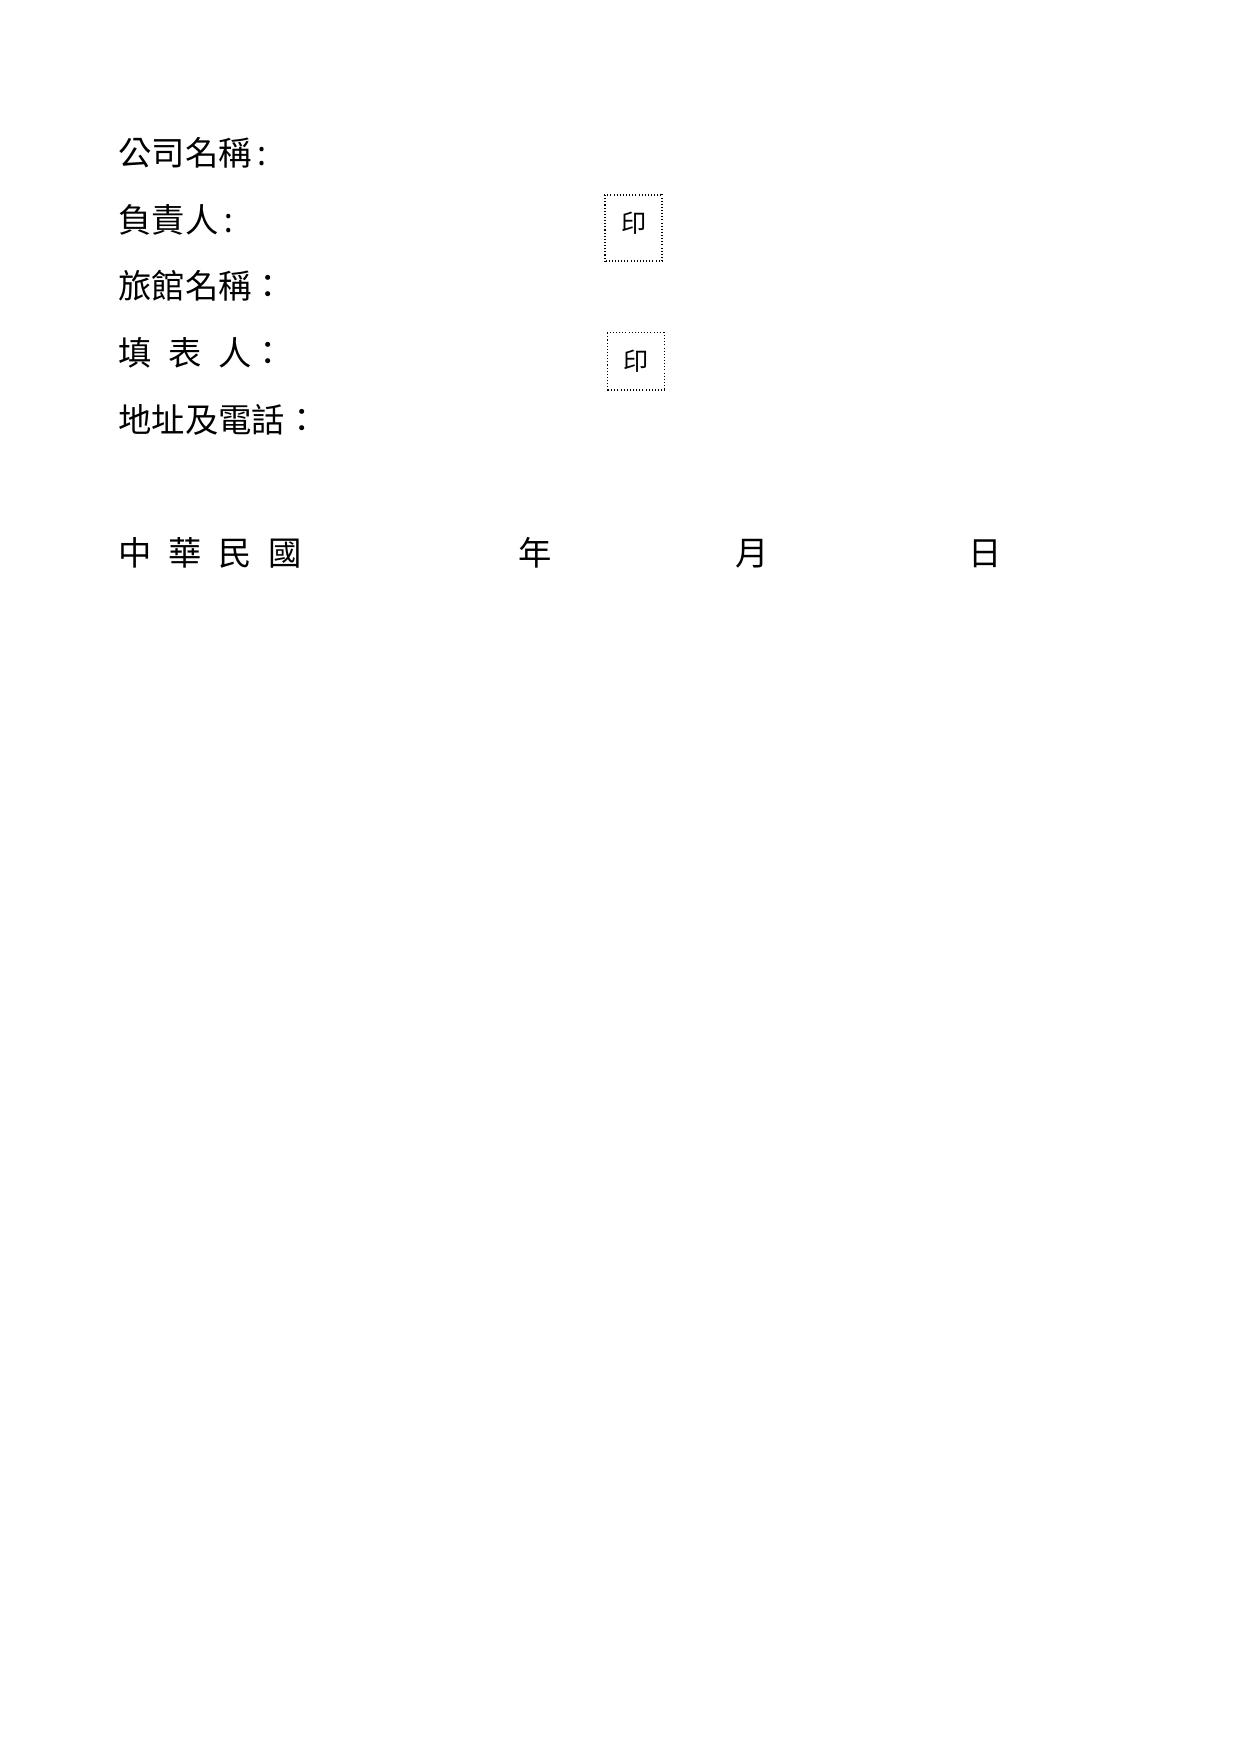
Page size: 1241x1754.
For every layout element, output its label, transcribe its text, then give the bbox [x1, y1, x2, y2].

text 旅館名稱： [118, 246, 1122, 312]
text 中 華 民 國 年 月 日 [118, 512, 1122, 579]
text 負責人: [118, 179, 1122, 262]
text 印 [623, 341, 649, 377]
text 公司名稱: [118, 112, 1122, 179]
text 印 [621, 203, 646, 240]
text 填 表 人： [118, 312, 1122, 391]
text 地址及電話： [118, 379, 1122, 446]
